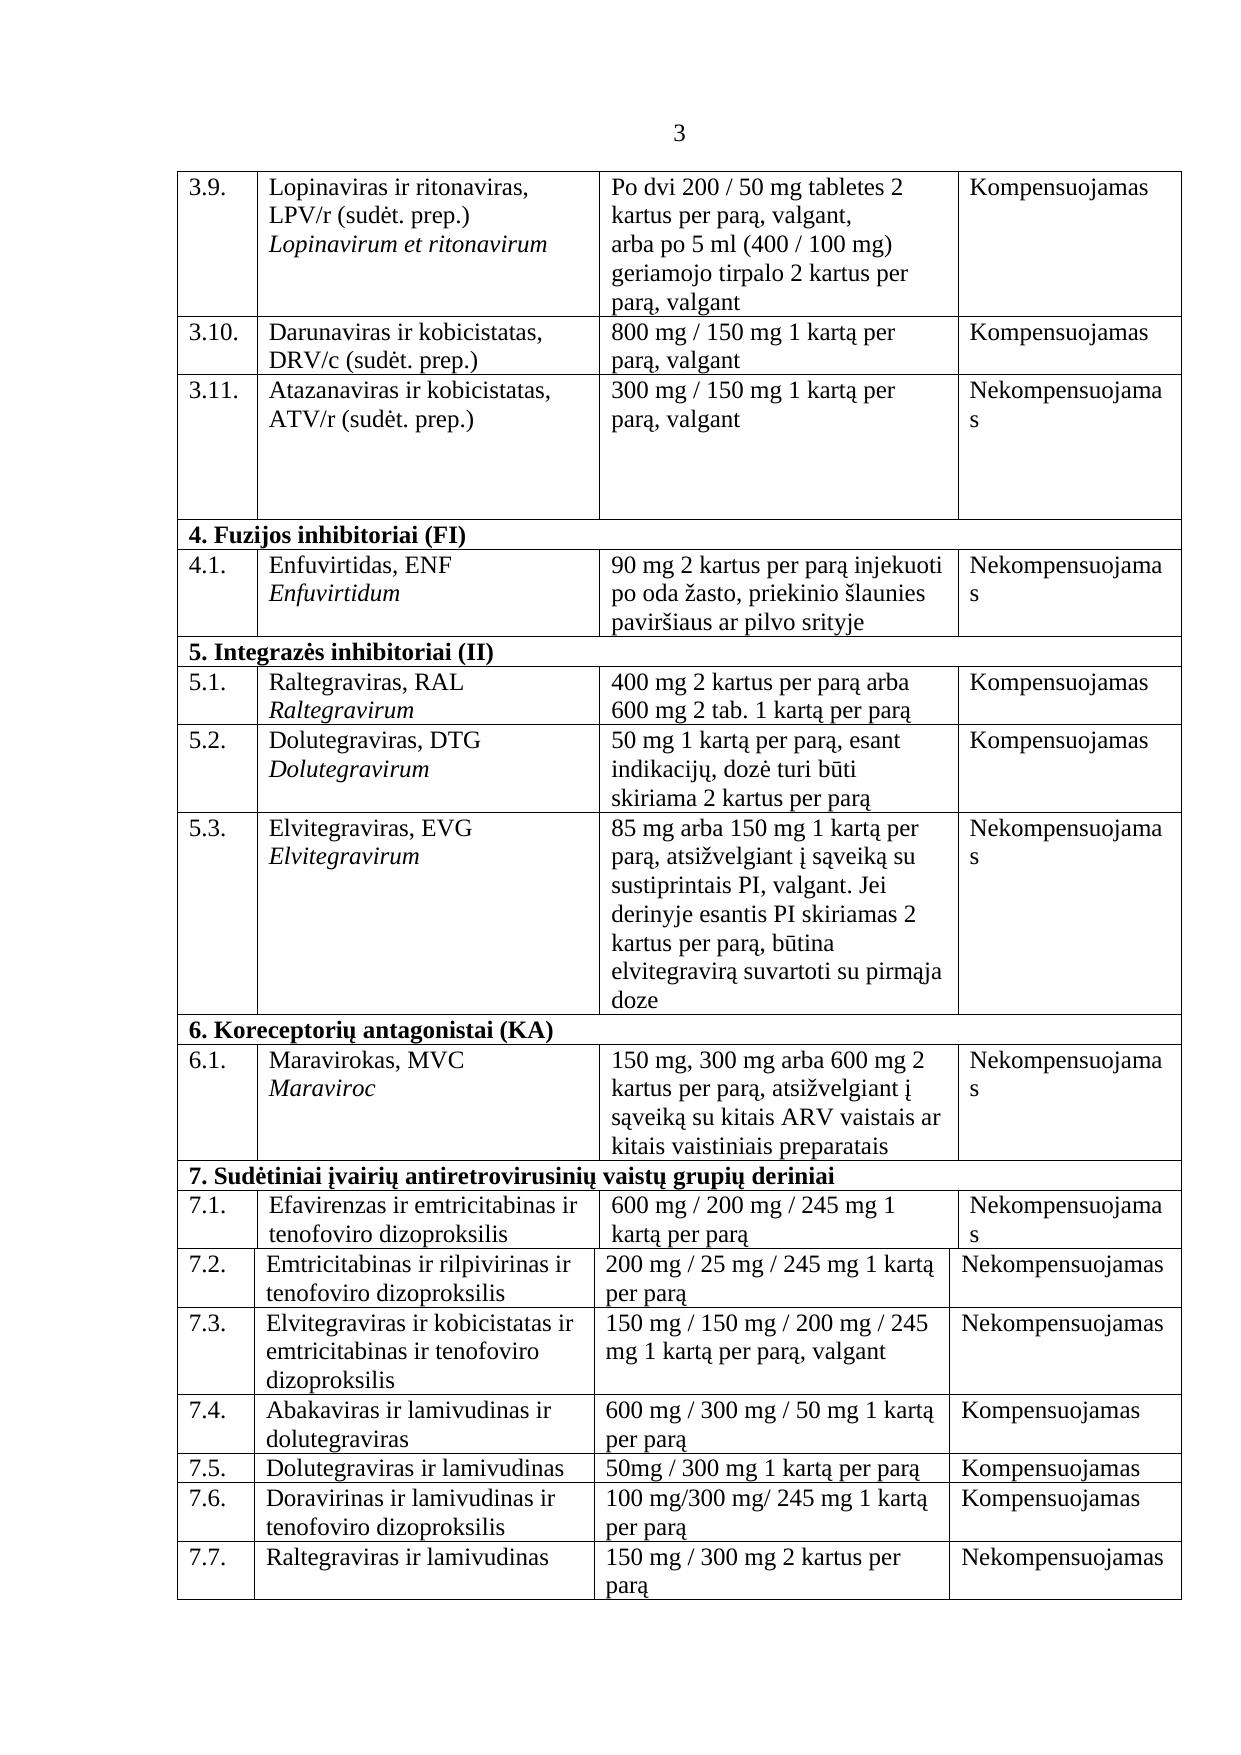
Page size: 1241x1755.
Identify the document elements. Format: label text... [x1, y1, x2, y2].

table_cell 4. Fuzijos inhibitoriai (FI) [178, 520, 1181, 549]
table_cell 6. Koreceptorių antagonistai (KA) [178, 1015, 1181, 1044]
table_cell Dolutegraviras ir lamivudinas [255, 1454, 594, 1482]
table_cell Kompensuojamas [950, 1483, 1181, 1541]
table_cell Nekompensuojamas [950, 1308, 1181, 1394]
table_cell Darunaviras ir kobicistatas, DRV/c (sudėt. prep.) [258, 317, 599, 374]
table_cell 5.3. [178, 813, 257, 1014]
table_cell 150 mg / 300 mg 2 kartus per parą [595, 1542, 949, 1599]
table_cell Po dvi 200 / 50 mg tabletes 2 kartus per parą, valgant, arba po 5 ml (400 / 100 mg) geriamojo tirpalo 2 kartus per parą, valgant [600, 172, 958, 316]
table_cell 300 mg / 150 mg 1 kartą per parą, valgant [600, 375, 958, 519]
table_cell Nekompensuojamas [959, 550, 1181, 636]
table_cell 3.10. [178, 317, 257, 374]
table_cell 7.3. [178, 1308, 254, 1394]
table_cell 400 mg 2 kartus per parą arba 600 mg 2 tab. 1 kartą per parą [600, 667, 958, 724]
table_cell 7. Sudėtiniai įvairių antiretrovirusinių vaistų grupių deriniai [178, 1161, 1181, 1189]
table_cell Raltegraviras, RAL Raltegravirum [258, 667, 599, 724]
table_cell 100 mg/300 mg/ 245 mg 1 kartą per parą [595, 1483, 949, 1541]
table_cell 5.2. [178, 725, 257, 812]
table_cell 50 mg 1 kartą per parą, esant indikacijų, dozė turi būti skiriama 2 kartus per parą [600, 725, 958, 812]
table_cell Nekompensuojamas [959, 375, 1181, 519]
table_cell 7.2. [178, 1249, 254, 1307]
table_cell 600 mg / 200 mg / 245 mg 1 kartą per parą [600, 1191, 958, 1248]
table_cell Kompensuojamas [959, 667, 1181, 724]
table_cell 200 mg / 25 mg / 245 mg 1 kartą per parą [595, 1249, 949, 1307]
table_cell Kompensuojamas [959, 725, 1181, 812]
table_cell 150 mg / 150 mg / 200 mg / 245 mg 1 kartą per parą, valgant [595, 1308, 949, 1394]
table_cell Raltegraviras ir lamivudinas [255, 1542, 594, 1599]
table_cell 7.6. [178, 1483, 254, 1541]
table_cell Elvitegraviras ir kobicistatas ir emtricitabinas ir tenofoviro dizoproksilis [255, 1308, 594, 1394]
table_cell Maravirokas, MVC Maraviroc [258, 1045, 599, 1160]
table_cell Efavirenzas ir emtricitabinas ir tenofoviro dizoproksilis [258, 1191, 599, 1248]
table_cell Elvitegraviras, EVG Elvitegravirum [258, 813, 599, 1014]
table_cell Lopinaviras ir ritonaviras, LPV/r (sudėt. prep.) Lopinavirum et ritonavirum [258, 172, 599, 316]
table_cell 4.1. [178, 550, 257, 636]
table_cell 7.7. [178, 1542, 254, 1599]
table_cell Atazanaviras ir kobicistatas, ATV/r (sudėt. prep.) [258, 375, 599, 519]
table_cell Nekompensuojamas [950, 1542, 1181, 1599]
table_cell 5. Integrazės inhibitoriai (II) [178, 637, 1181, 666]
table_cell 3.11. [178, 375, 257, 519]
table_cell 85 mg arba 150 mg 1 kartą per parą, atsižvelgiant į sąveiką su sustiprintais PI, valgant. Jei derinyje esantis PI skiriamas 2 kartus per parą, būtina elvitegravirą suvartoti su pirmąja doze [600, 813, 958, 1014]
table_cell Doravirinas ir lamivudinas ir tenofoviro dizoproksilis [255, 1483, 594, 1541]
table_cell Kompensuojamas [959, 317, 1181, 374]
table_cell 6.1. [178, 1045, 257, 1160]
table_cell Nekompensuojamas [950, 1249, 1181, 1307]
table_cell Kompensuojamas [950, 1395, 1181, 1452]
table_cell 3.9. [178, 172, 257, 316]
table_cell Enfuvirtidas, ENF Enfuvirtidum [258, 550, 599, 636]
table_cell 90 mg 2 kartus per parą injekuoti po oda žasto, priekinio šlaunies paviršiaus ar pilvo srityje [600, 550, 958, 636]
table_cell 600 mg / 300 mg / 50 mg 1 kartą per parą [595, 1395, 949, 1452]
table_cell 7.1. [178, 1191, 257, 1248]
table_cell 800 mg / 150 mg 1 kartą per parą, valgant [600, 317, 958, 374]
table_cell Kompensuojamas [959, 172, 1181, 316]
table_cell Nekompensuojamas [959, 1045, 1181, 1160]
table_cell Abakaviras ir lamivudinas ir dolutegraviras [255, 1395, 594, 1452]
table_cell 150 mg, 300 mg arba 600 mg 2 kartus per parą, atsižvelgiant į sąveiką su kitais ARV vaistais ar kitais vaistiniais preparatais [600, 1045, 958, 1160]
table_cell Emtricitabinas ir rilpivirinas ir tenofoviro dizoproksilis [255, 1249, 594, 1307]
table_cell Nekompensuojamas [959, 1191, 1181, 1248]
table_cell 7.4. [178, 1395, 254, 1452]
table_cell Kompensuojamas [950, 1454, 1181, 1482]
table_cell Nekompensuojamas [959, 813, 1181, 1014]
table_cell 50mg / 300 mg 1 kartą per parą [595, 1454, 949, 1482]
table_cell 7.5. [178, 1454, 254, 1482]
table_cell 5.1. [178, 667, 257, 724]
table_cell Dolutegraviras, DTG Dolutegravirum [258, 725, 599, 812]
